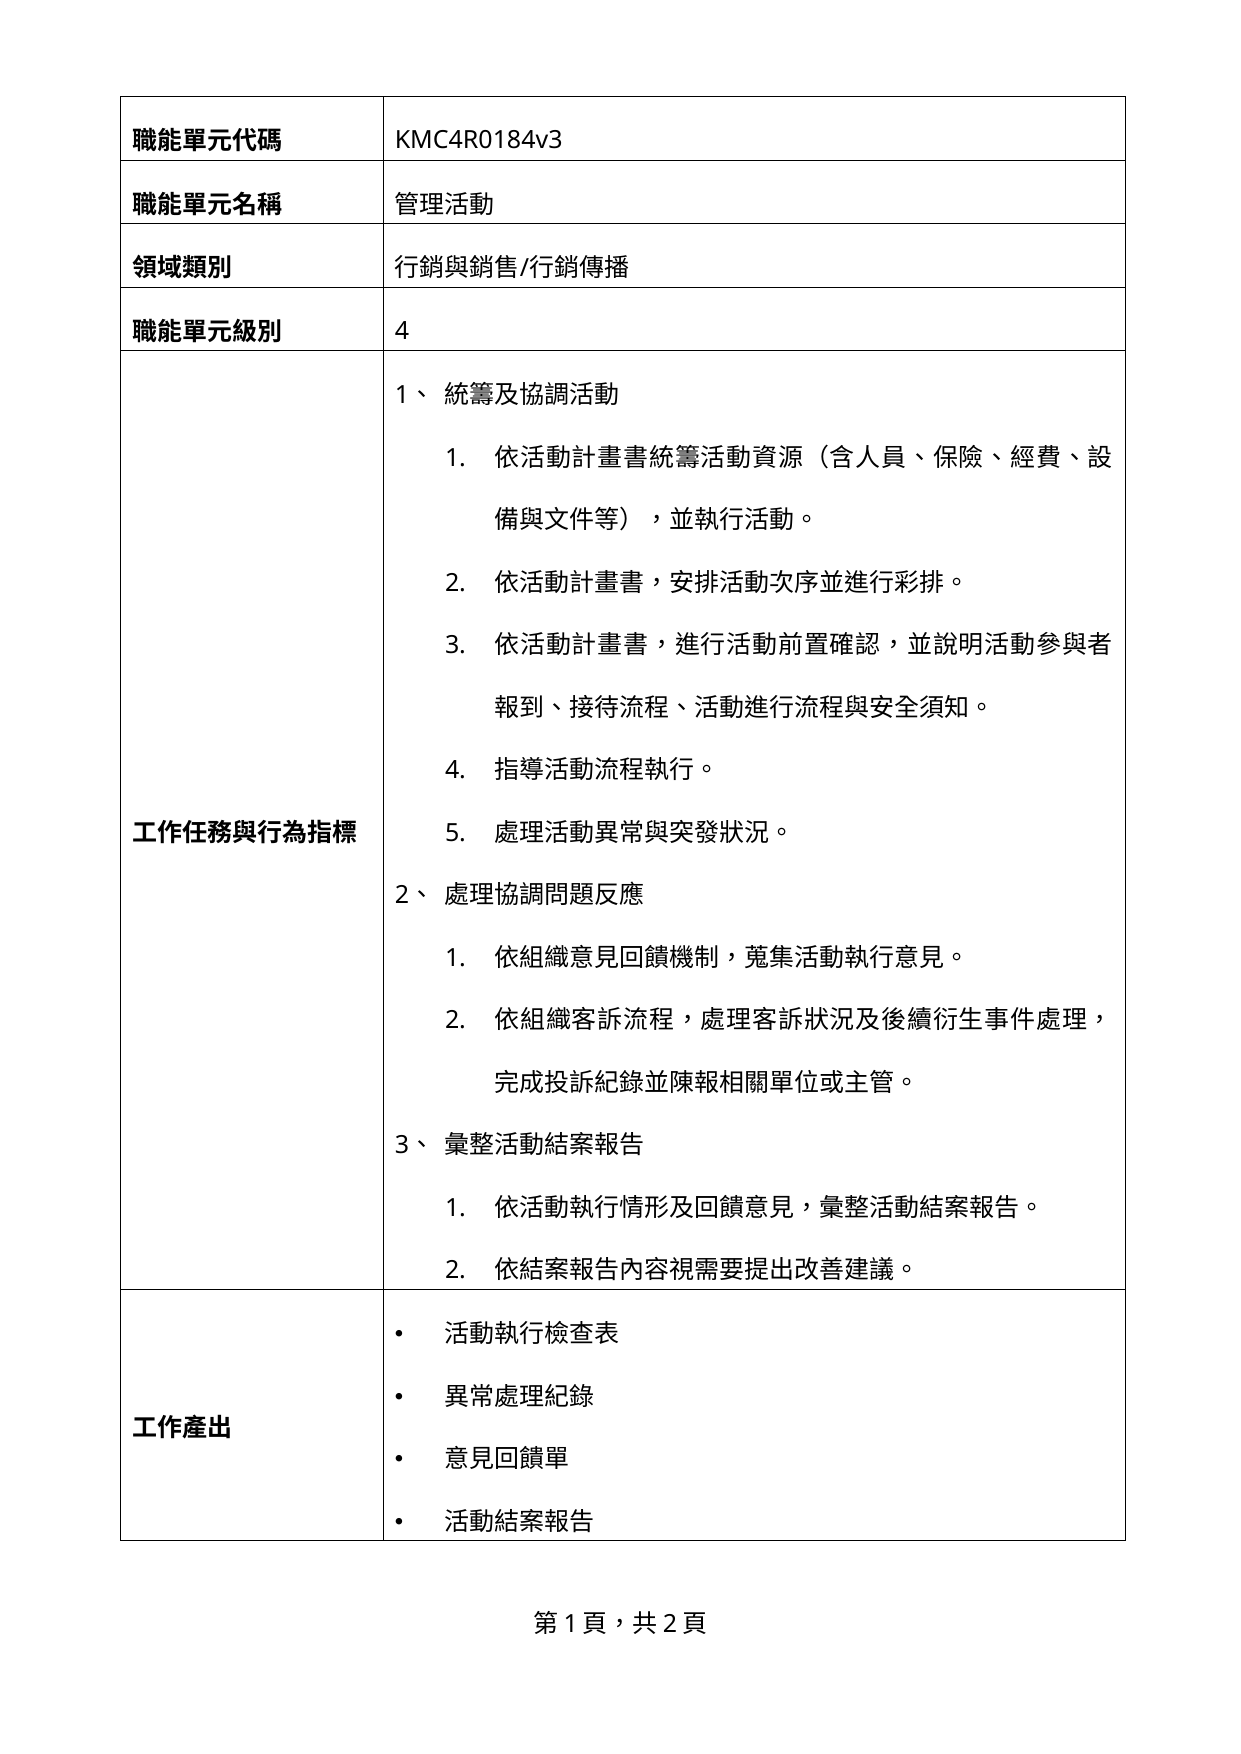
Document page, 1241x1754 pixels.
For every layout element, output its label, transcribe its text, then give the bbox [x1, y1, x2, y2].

table_cell 領域類別 [121, 224, 383, 287]
table_cell 行銷與銷售/行銷傳播 [384, 224, 1125, 287]
table_cell 活動執行檢查表 異常處理紀錄 意見回饋單 活動結案報告 [384, 1290, 1125, 1540]
table_cell 職能單元名稱 [121, 161, 383, 223]
table_header KMC4R0184v3 [384, 97, 1125, 160]
table_cell 職能單元級別 [121, 288, 383, 350]
table_cell 工作產出 [121, 1290, 383, 1540]
table_cell 管理活動 [384, 161, 1125, 223]
table_cell 4 [384, 288, 1125, 350]
table_header 職能單元代碼 [121, 97, 383, 160]
table_cell 工作任務與行為指標 [121, 351, 383, 1289]
table_cell 統籌及協調活動 依活動計畫書統籌活動資源（含人員、保險、經費、設備與文件等），並執行活動。 依活動計畫書，安排活動次序並進行彩排。 依活動計畫書，進行活動前置確認，並說明活動參與者報到、接待流程、活動進行流程與安全須知。 指導活動流程執行。 處理活動異常與突發狀況。 處理協調問題反應 依組織意見回饋機制，蒐集活動執行意見。 依組織客訴流程，處理客訴狀況及後續衍生事件處理，完成投訴紀錄並陳報相關單位或主管。 彙整活動結案報告 依活動執行情形及回饋意見，彙整活動結案報告。 依結案報告內容視需要提出改善建議。 [384, 351, 1125, 1289]
